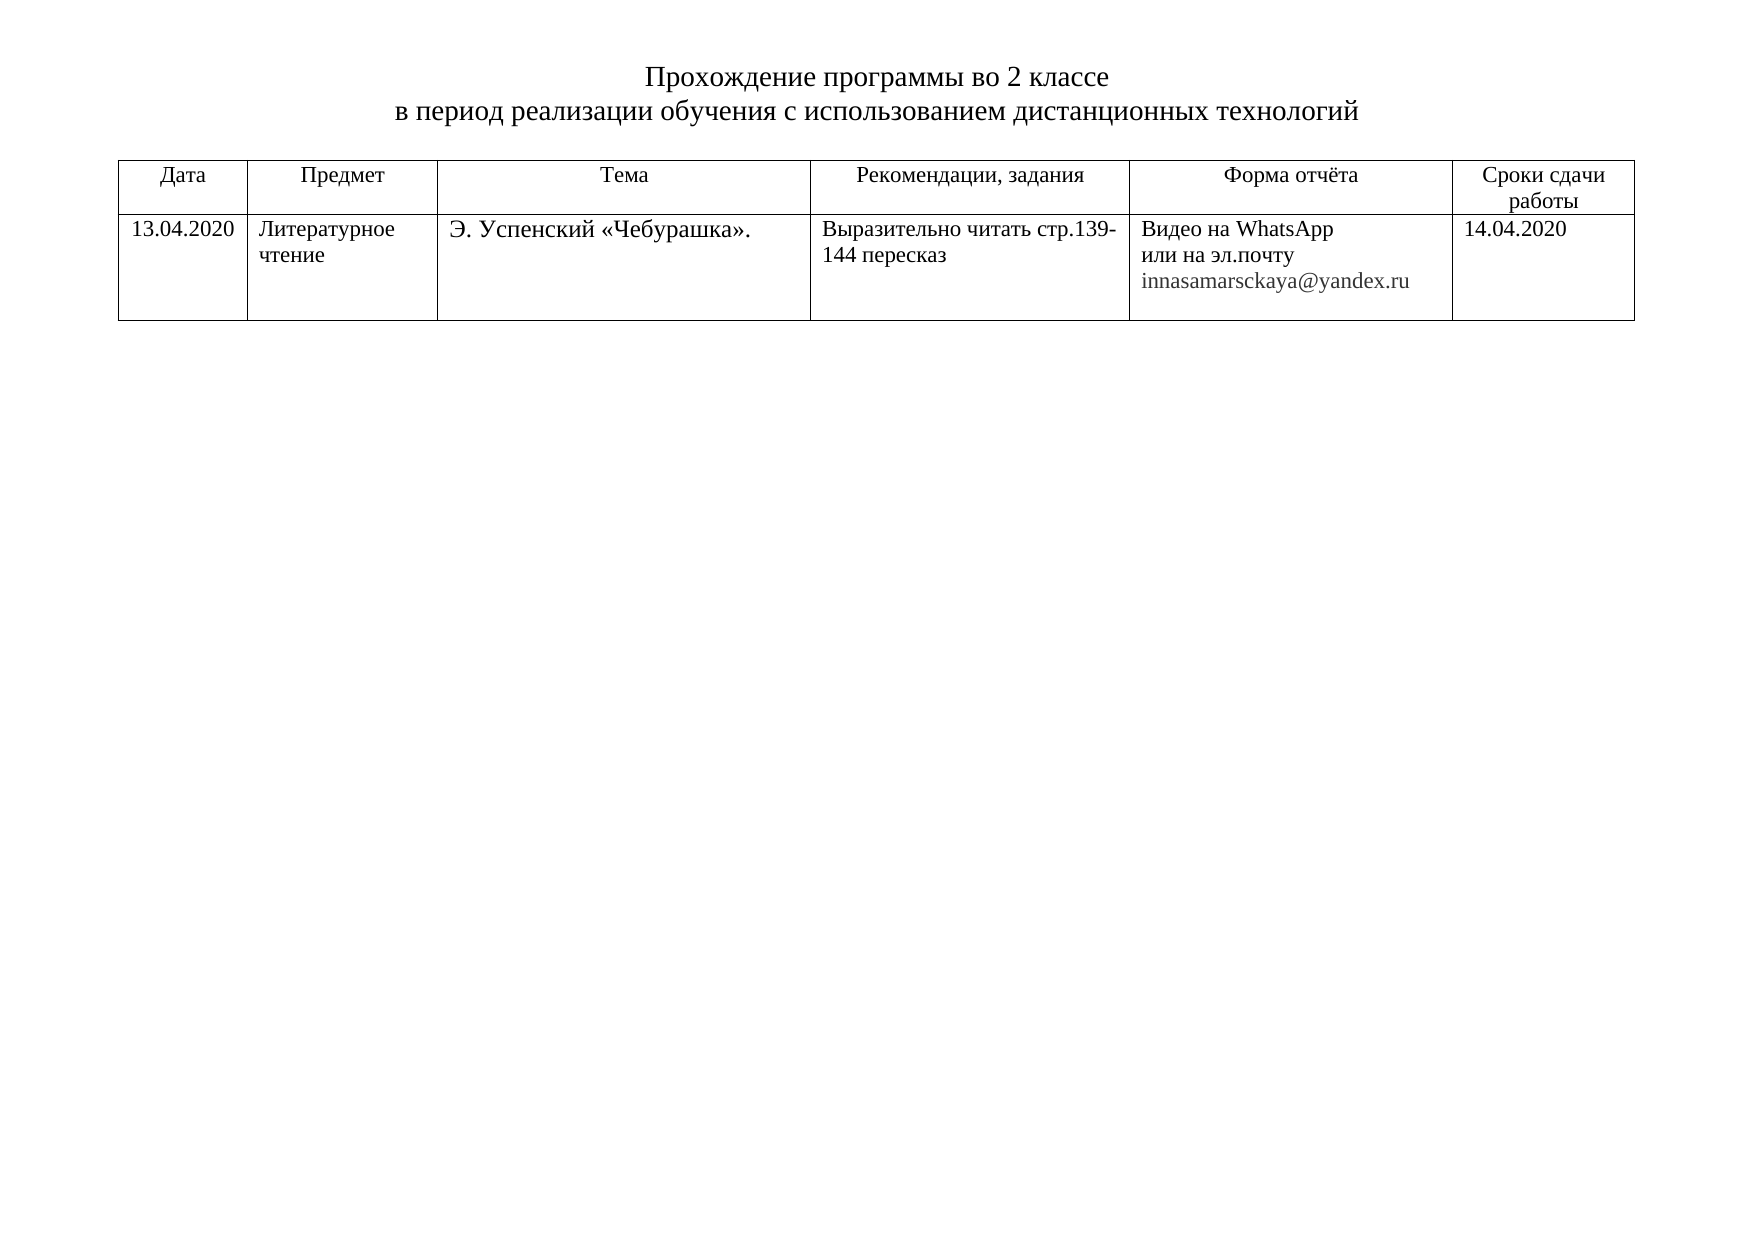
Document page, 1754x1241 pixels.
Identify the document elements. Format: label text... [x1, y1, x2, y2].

table_cell Э. Успенский «Чебурашка». [438, 215, 810, 320]
table_cell 14.04.2020 [1453, 215, 1634, 320]
table_header Предмет [248, 161, 437, 213]
table_cell Выразительно читать стр.139-144 пересказ [811, 215, 1129, 320]
text Прохождение программы во 2 классе [118, 59, 1636, 93]
table_header Сроки сдачи работы [1453, 161, 1634, 213]
table_cell Видео на WhatsApp или на эл.почту innasamarsckaya@yandex.ru [1130, 215, 1452, 320]
table_header Рекомендации, задания [811, 161, 1129, 213]
table_header Тема [438, 161, 810, 213]
table_cell Литературное чтение [248, 215, 437, 320]
table_header Форма отчёта [1130, 161, 1452, 213]
table_header Дата [119, 161, 247, 213]
text в период реализации обучения с использованием дистанционных технологий [118, 93, 1636, 126]
table_cell 13.04.2020 [119, 215, 247, 320]
